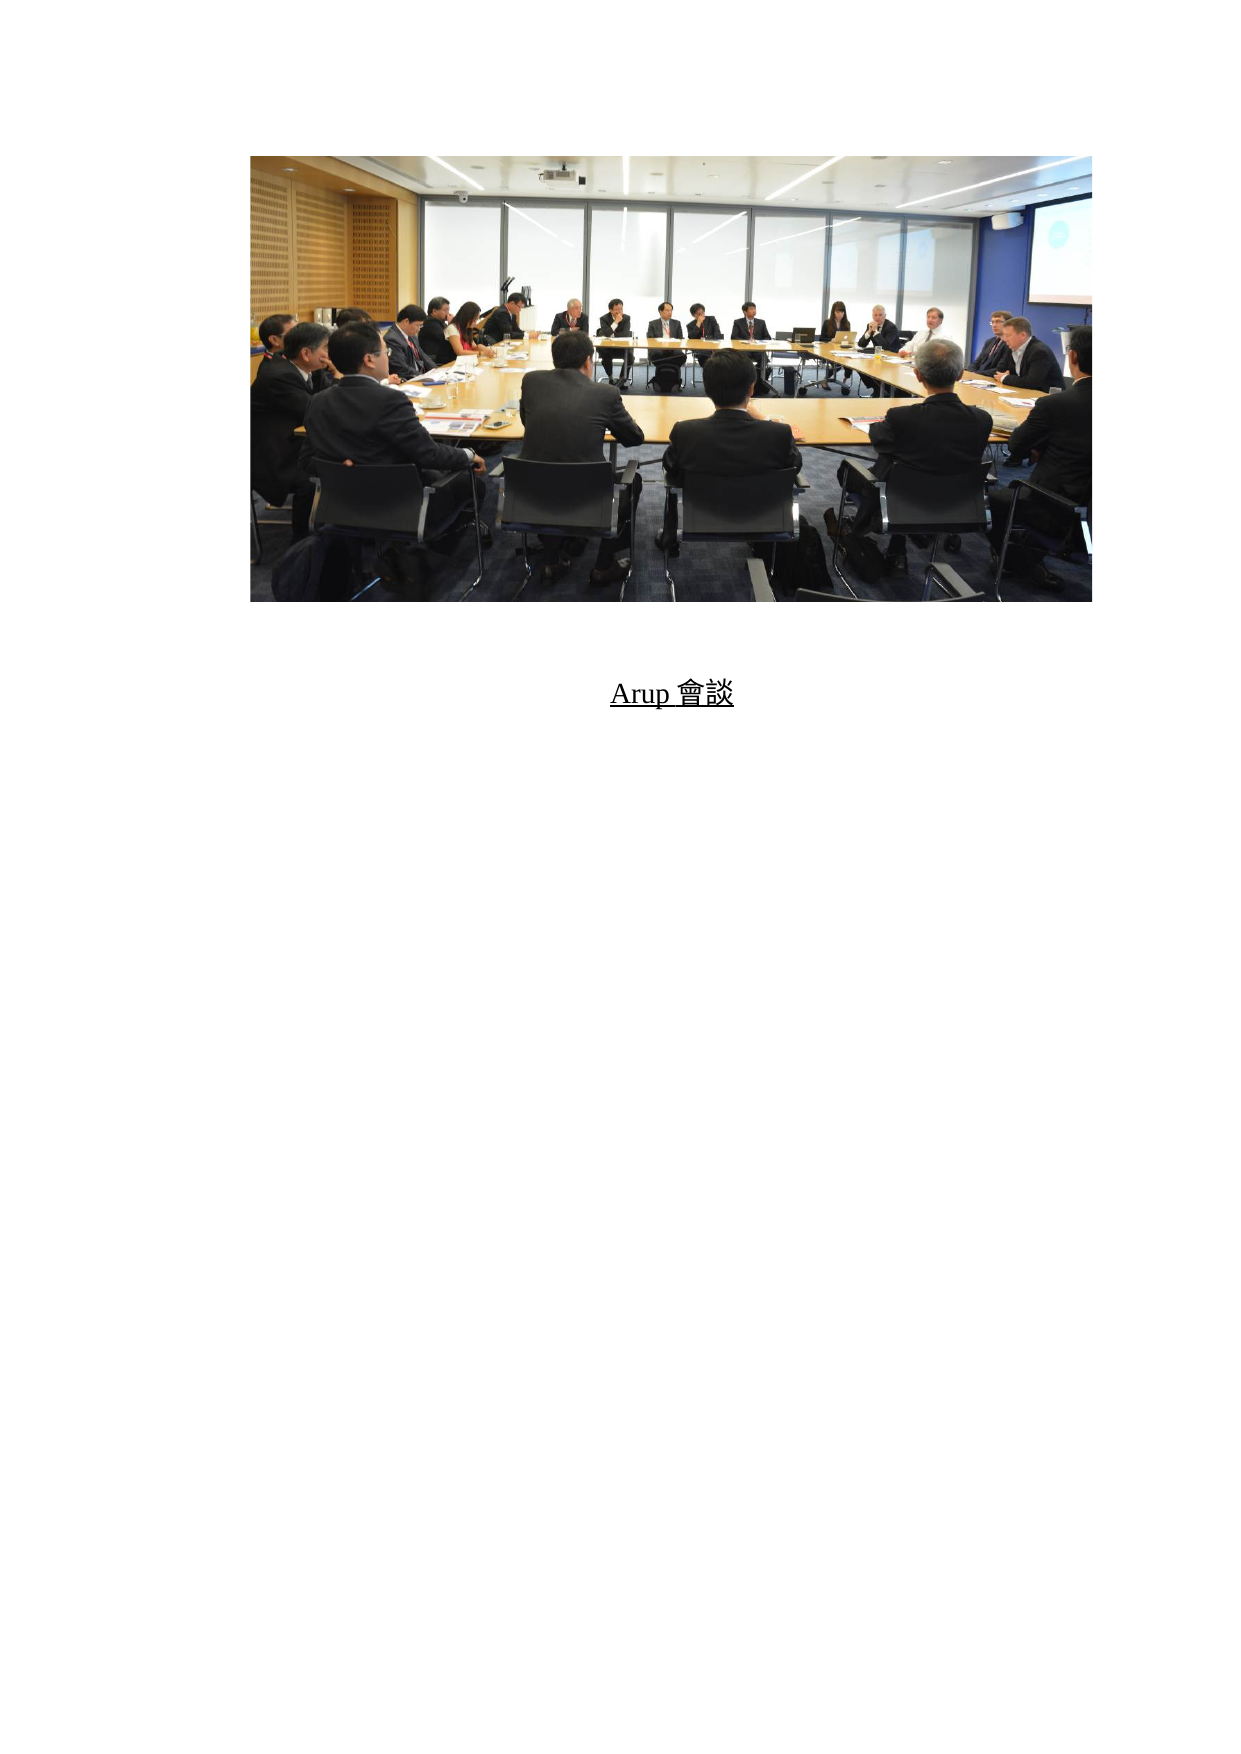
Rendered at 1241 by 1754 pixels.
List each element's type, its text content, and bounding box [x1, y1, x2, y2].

table_cell [227, 138, 1115, 651]
picture [250, 156, 1093, 602]
table_cell Arup會談 [227, 651, 1115, 731]
